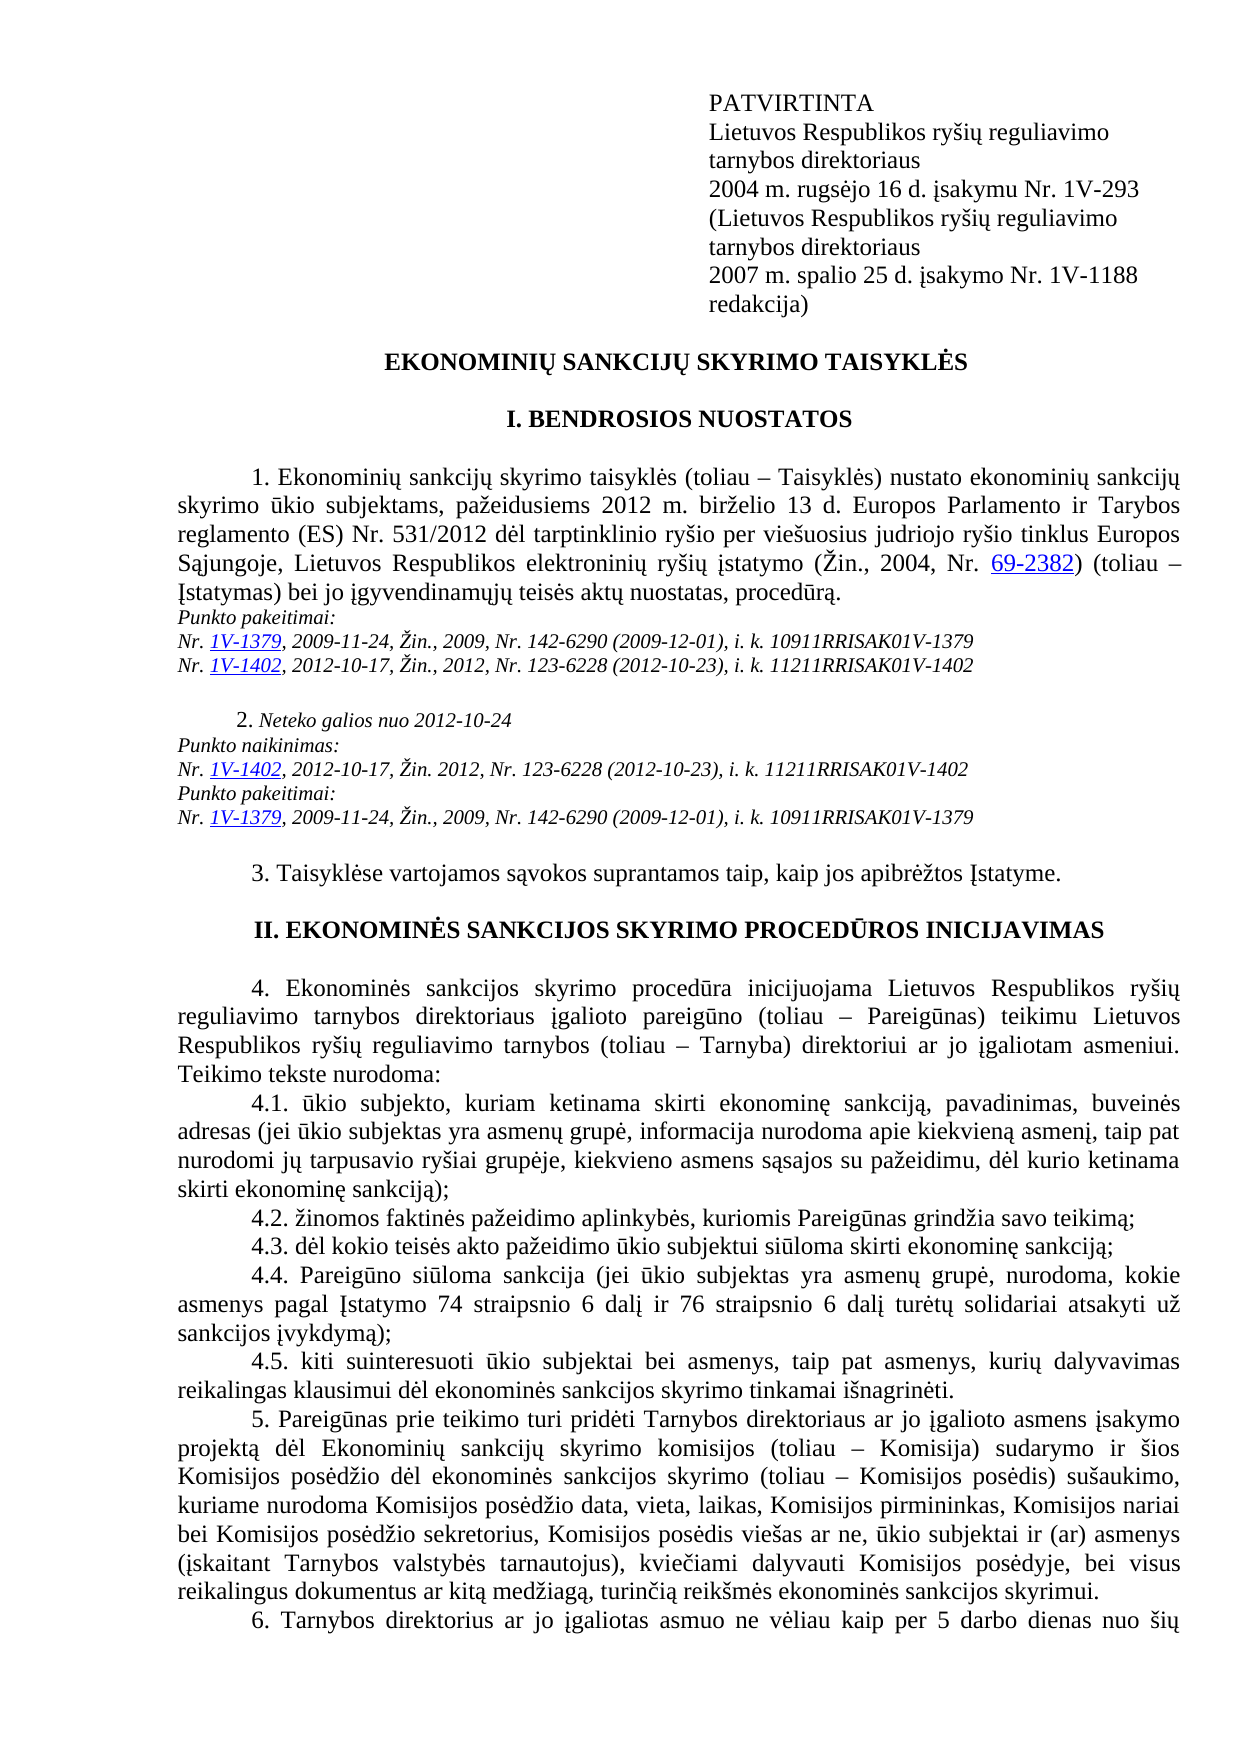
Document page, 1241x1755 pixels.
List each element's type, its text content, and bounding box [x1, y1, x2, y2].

text PATVIRTINTA [177, 88, 1181, 117]
text Nr. 1V-1402, 2012-10-17, Žin. 2012, Nr. 123-6228 (2012-10-23), i. k. 11211RRISAK01V-1402 [177, 757, 1181, 781]
text Nr. 1V-1379, 2009-11-24, Žin., 2009, Nr. 142-6290 (2009-12-01), i. k. 10911RRISAK01V-1379 [177, 805, 1181, 829]
text 4.3. dėl kokio teisės akto pažeidimo ūkio subjektui siūloma skirti ekonominę sankciją; [177, 1231, 1181, 1260]
text I. BENDROSIOS NUOSTATOS [177, 404, 1181, 433]
text II. EKONOMINĖS SANKCIJOS SKYRIMO PROCEDŪROS INICIJAVIMAS [177, 915, 1181, 944]
text (Lietuvos Respublikos ryšių reguliavimo [177, 203, 1181, 232]
text Punkto naikinimas: [177, 733, 1181, 757]
text 2007 m. spalio 25 d. įsakymo Nr. 1V-1188 [177, 260, 1181, 289]
text tarnybos direktoriaus [177, 145, 1181, 174]
text Punkto pakeitimai: [177, 781, 1181, 805]
text redakcija) [177, 289, 1181, 318]
text 5. Pareigūnas prie teikimo turi pridėti Tarnybos direktoriaus ar jo įgalioto asmens įsakymo projektą dėl Ekonominių sankcijų skyrimo komisijos (toliau – Komisija) sudarymo ir šios Komisijos posėdžio dėl ekonominės sankcijos skyrimo (toliau – Komisijos posėdis) sušaukimo, kuriame nurodoma Komisijos posėdžio data, vieta, laikas, Komisijos pirmininkas, Komisijos nariai bei Komisijos posėdžio sekretorius, Komisijos posėdis viešas ar ne, ūkio subjektai ir (ar) asmenys (įskaitant Tarnybos valstybės tarnautojus), kviečiami dalyvauti Komisijos posėdyje, bei visus reikalingus dokumentus ar kitą medžiagą, turinčią reikšmės ekonominės sankcijos skyrimui. [177, 1404, 1181, 1605]
text 3. Taisyklėse vartojamos sąvokos suprantamos taip, kaip jos apibrėžtos Įstatyme. [177, 858, 1181, 886]
text 4.4. Pareigūno siūloma sankcija (jei ūkio subjektas yra asmenų grupė, nurodoma, kokie asmenys pagal Įstatymo 74 straipsnio 6 dalį ir 76 straipsnio 6 dalį turėtų solidariai atsakyti už sankcijos įvykdymą); [177, 1260, 1181, 1346]
text Nr. 1V-1379, 2009-11-24, Žin., 2009, Nr. 142-6290 (2009-12-01), i. k. 10911RRISAK01V-1379 [177, 629, 1181, 653]
text Nr. 1V-1402, 2012-10-17, Žin., 2012, Nr. 123-6228 (2012-10-23), i. k. 11211RRISAK01V-1402 [177, 653, 1181, 677]
text tarnybos direktoriaus [177, 232, 1181, 260]
text 4.1. ūkio subjekto, kuriam ketinama skirti ekonominę sankciją, pavadinimas, buveinės adresas (jei ūkio subjektas yra asmenų grupė, informacija nurodoma apie kiekvieną asmenį, taip pat nurodomi jų tarpusavio ryšiai grupėje, kiekvieno asmens sąsajos su pažeidimu, dėl kurio ketinama skirti ekonominę sankciją); [177, 1088, 1181, 1203]
text 6. Tarnybos direktorius ar jo įgaliotas asmuo ne vėliau kaip per 5 darbo dienas nuo šių [177, 1605, 1181, 1634]
text 4. Ekonominės sankcijos skyrimo procedūra inicijuojama Lietuvos Respublikos ryšių reguliavimo tarnybos direktoriaus įgalioto pareigūno (toliau – Pareigūnas) teikimu Lietuvos Respublikos ryšių reguliavimo tarnybos (toliau – Tarnyba) direktoriui ar jo įgaliotam asmeniui. Teikimo tekste nurodoma: [177, 973, 1181, 1088]
text 4.2. žinomos faktinės pažeidimo aplinkybės, kuriomis Pareigūnas grindžia savo teikimą; [177, 1203, 1181, 1231]
text 1. Ekonominių sankcijų skyrimo taisyklės (toliau – Taisyklės) nustato ekonominių sankcijų skyrimo ūkio subjektams, pažeidusiems 2012 m. birželio 13 d. Europos Parlamento ir Tarybos reglamento (ES) Nr. 531/2012 dėl tarptinklinio ryšio per viešuosius judriojo ryšio tinklus Europos Sąjungoje, Lietuvos Respublikos elektroninių ryšių įstatymo (Žin., 2004, Nr. 69-2382) (toliau – Įstatymas) bei jo įgyvendinamųjų teisės aktų nuostatas, procedūrą. [177, 462, 1181, 605]
text Punkto pakeitimai: [177, 605, 1181, 629]
text 2. Neteko galios nuo 2012-10-24 [177, 706, 1181, 733]
text EKONOMINIŲ SANKCIJŲ SKYRIMO TAISYKLĖS [177, 347, 1181, 375]
text 2004 m. rugsėjo 16 d. įsakymu Nr. 1V-293 [177, 174, 1181, 203]
text Lietuvos Respublikos ryšių reguliavimo [177, 117, 1181, 145]
text 4.5. kiti suinteresuoti ūkio subjektai bei asmenys, taip pat asmenys, kurių dalyvavimas reikalingas klausimui dėl ekonominės sankcijos skyrimo tinkamai išnagrinėti. [177, 1346, 1181, 1404]
